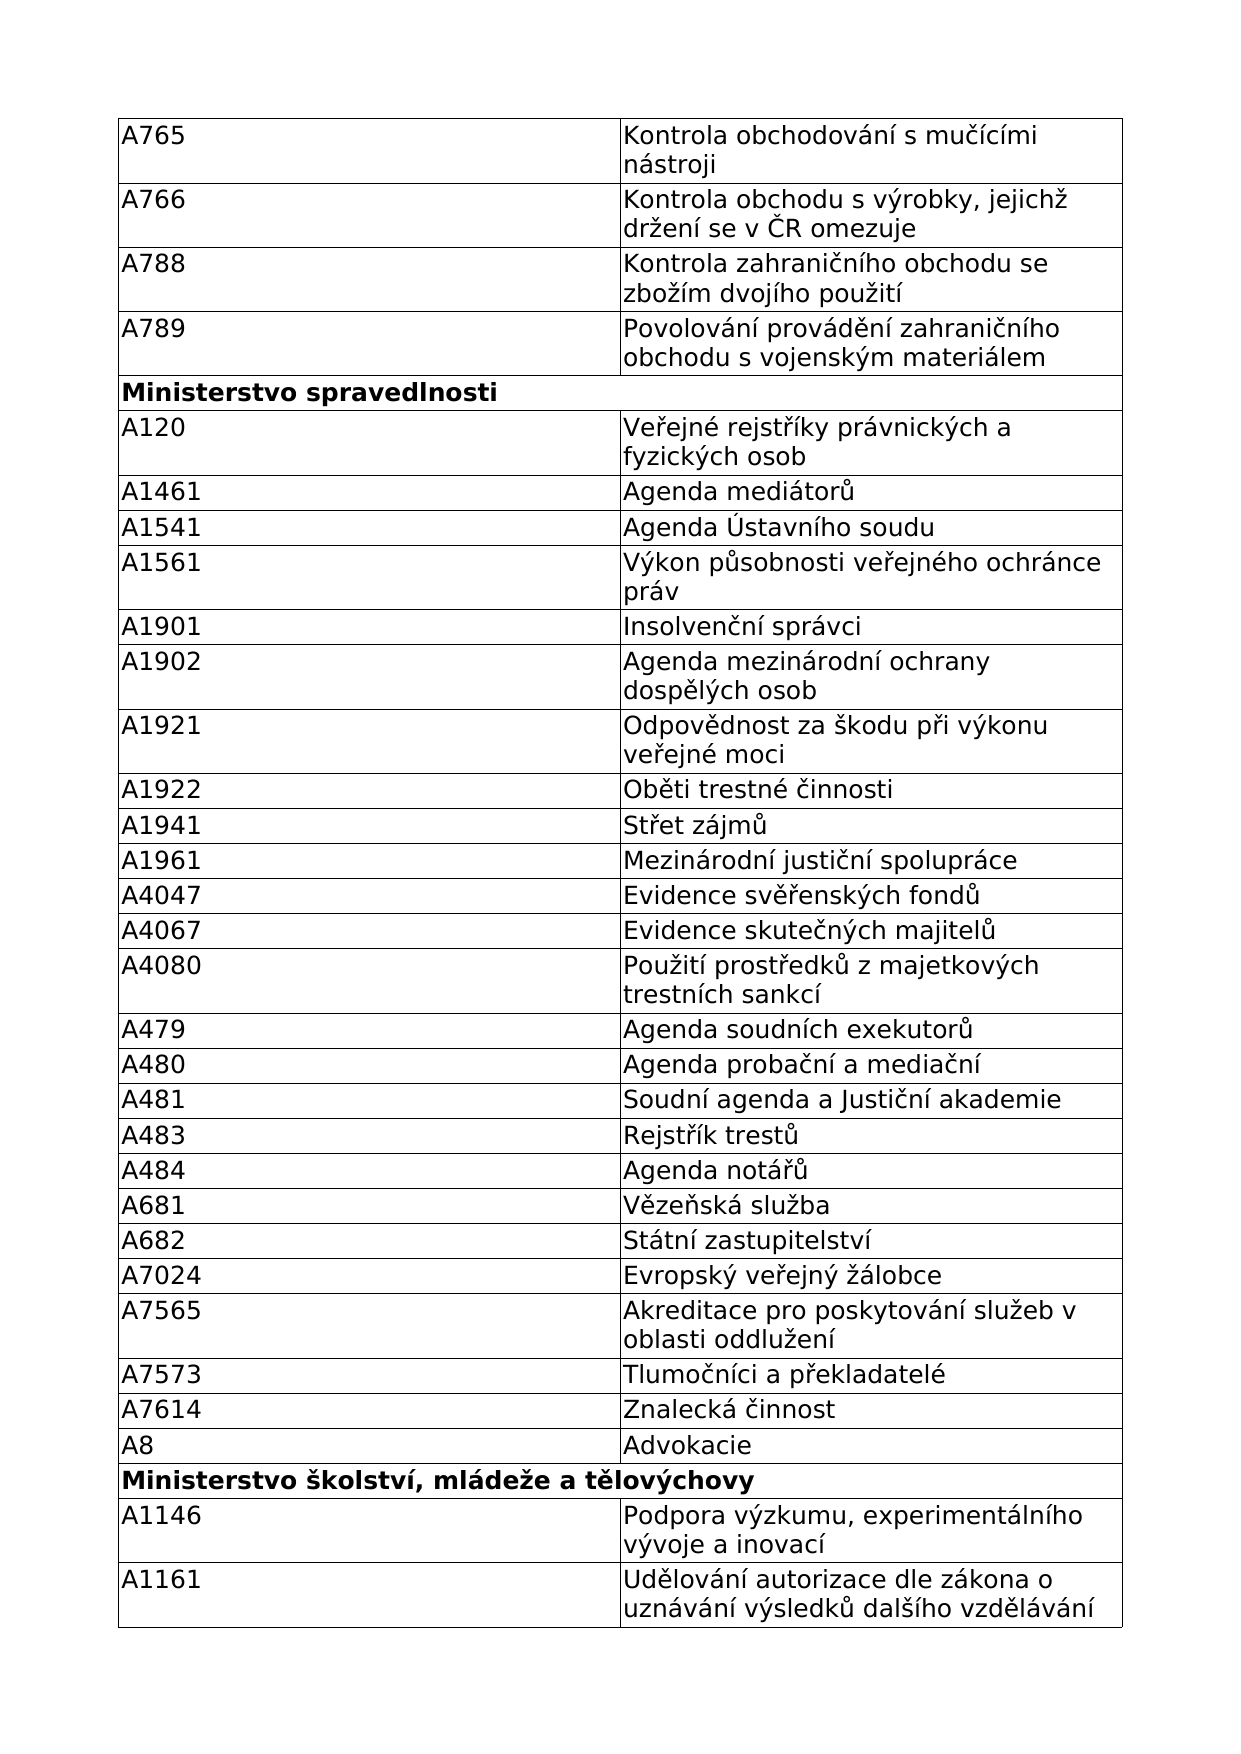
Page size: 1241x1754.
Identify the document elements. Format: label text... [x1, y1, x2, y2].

table_cell Použití prostředků z majetkových trestních sankcí [621, 949, 1122, 1012]
table_cell A483 [119, 1119, 620, 1153]
table_cell Výkon působnosti veřejného ochránce práv [621, 546, 1122, 609]
table_cell A1922 [119, 774, 620, 808]
table_cell A479 [119, 1014, 620, 1048]
table_cell Agenda mezinárodní ochrany dospělých osob [621, 645, 1122, 708]
table_cell Ministerstvo spravedlnosti [119, 376, 1122, 410]
table_cell Evidence svěřenských fondů [621, 879, 1122, 913]
table_cell Evropský veřejný žálobce [621, 1259, 1122, 1293]
table_cell Podpora výzkumu, experimentálního vývoje a inovací [621, 1499, 1122, 1562]
table_cell Státní zastupitelství [621, 1224, 1122, 1258]
table_cell A682 [119, 1224, 620, 1258]
table_cell A788 [119, 248, 620, 311]
table_cell A4067 [119, 914, 620, 948]
table_cell A1146 [119, 1499, 620, 1562]
table_cell Akreditace pro poskytování služeb v oblasti oddlužení [621, 1294, 1122, 1358]
table_cell A1541 [119, 511, 620, 545]
table_cell A484 [119, 1154, 620, 1188]
table_cell Kontrola obchodu s výrobky, jejichž držení se v ČR omezuje [621, 184, 1122, 247]
table_cell Tlumočníci a překladatelé [621, 1359, 1122, 1393]
table_cell A480 [119, 1049, 620, 1083]
table_cell A681 [119, 1189, 620, 1223]
table_cell A4047 [119, 879, 620, 913]
table_cell A120 [119, 411, 620, 474]
table_cell A1161 [119, 1563, 620, 1627]
table_cell Odpovědnost za škodu při výkonu veřejné moci [621, 710, 1122, 773]
table_cell Veřejné rejstříky právnických a fyzických osob [621, 411, 1122, 474]
table_cell A789 [119, 312, 620, 375]
table_cell Ministerstvo školství, mládeže a tělovýchovy [119, 1464, 1122, 1498]
table_cell A1461 [119, 476, 620, 510]
table_cell A8 [119, 1429, 620, 1463]
table_cell Znalecká činnost [621, 1394, 1122, 1428]
table_cell Vězeňská služba [621, 1189, 1122, 1223]
table_cell Agenda notářů [621, 1154, 1122, 1188]
table_cell Agenda mediátorů [621, 476, 1122, 510]
table_cell Mezinárodní justiční spolupráce [621, 844, 1122, 878]
table_cell Evidence skutečných majitelů [621, 914, 1122, 948]
table_cell Kontrola zahraničního obchodu se zbožím dvojího použití [621, 248, 1122, 311]
table_cell A1901 [119, 610, 620, 644]
table_cell Oběti trestné činnosti [621, 774, 1122, 808]
table_cell A7024 [119, 1259, 620, 1293]
table_cell Střet zájmů [621, 809, 1122, 843]
table_cell A1961 [119, 844, 620, 878]
table_cell Udělování autorizace dle zákona o uznávání výsledků dalšího vzdělávání [621, 1563, 1122, 1627]
table_cell A765 [119, 119, 620, 182]
table_cell A1921 [119, 710, 620, 773]
table_cell A1561 [119, 546, 620, 609]
table_cell A7614 [119, 1394, 620, 1428]
table_cell A481 [119, 1084, 620, 1118]
table_cell Agenda probační a mediační [621, 1049, 1122, 1083]
table_cell Agenda Ústavního soudu [621, 511, 1122, 545]
table_cell A4080 [119, 949, 620, 1012]
table_cell Povolování provádění zahraničního obchodu s vojenským materiálem [621, 312, 1122, 375]
table_cell Rejstřík trestů [621, 1119, 1122, 1153]
table_cell Soudní agenda a Justiční akademie [621, 1084, 1122, 1118]
table_cell A1941 [119, 809, 620, 843]
table_cell A1902 [119, 645, 620, 708]
table_cell Advokacie [621, 1429, 1122, 1463]
table_cell A7565 [119, 1294, 620, 1358]
table_cell Agenda soudních exekutorů [621, 1014, 1122, 1048]
table_cell A766 [119, 184, 620, 247]
table_cell A7573 [119, 1359, 620, 1393]
table_cell Insolvenční správci [621, 610, 1122, 644]
table_cell Kontrola obchodování s mučícími nástroji [621, 119, 1122, 182]
